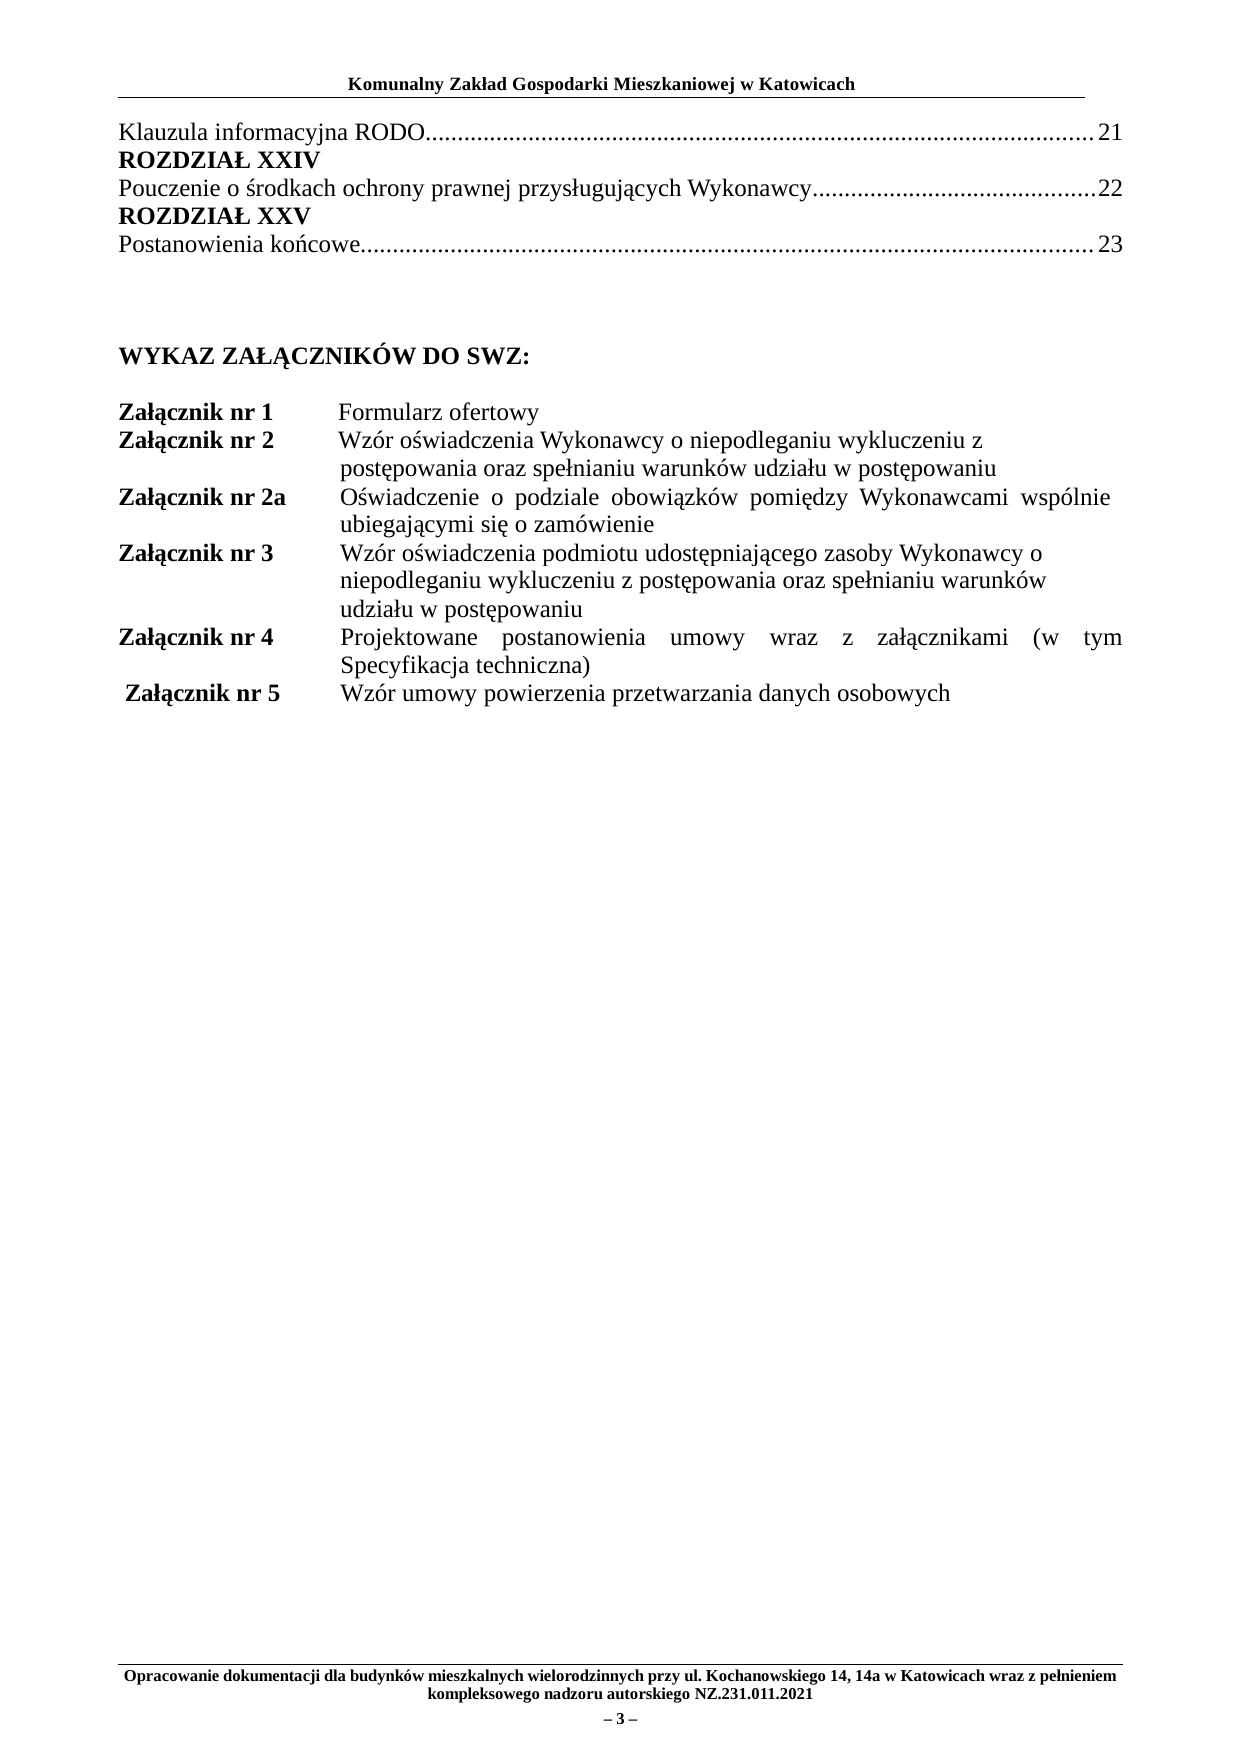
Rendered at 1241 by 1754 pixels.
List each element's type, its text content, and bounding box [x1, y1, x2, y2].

text ROZDZIAŁ XXIV [118, 146, 1123, 174]
text Załącznik nr 1 Formularz ofertowy [118, 398, 1164, 426]
text Klauzula informacyjna RODO 21 [118, 118, 1123, 146]
text Załącznik nr 2 Wzór oświadczenia Wykonawcy o niepodleganiu wykluczeniu z postępowania oraz spełnianiu warunków udziału w postępowaniu [118, 426, 1123, 482]
text Postanowienia końcowe 23 [118, 230, 1123, 258]
text Załącznik nr 2a Oświadczenie o podziale obowiązków pomiędzy Wykonawcami wspólnie ubiegającymi się o zamówienie [118, 482, 1123, 538]
text Załącznik nr 3 Wzór oświadczenia podmiotu udostępniającego zasoby Wykonawcy o niepodleganiu wykluczeniu z postępowania oraz spełnianiu warunków udziału w postępowaniu [118, 538, 1123, 622]
text Pouczenie o środkach ochrony prawnej przysługujących Wykonawcy 22 [118, 174, 1123, 202]
text Załącznik nr 5 Wzór umowy powierzenia przetwarzania danych osobowych [118, 678, 1123, 707]
text ROZDZIAŁ XXV [118, 202, 1123, 230]
text WYKAZ ZAŁĄCZNIKÓW DO SWZ: [118, 342, 1123, 370]
text Załącznik nr 4 Projektowane postanowienia umowy wraz z załącznikami (w tym Specyfikacja techniczna) [118, 622, 1123, 678]
